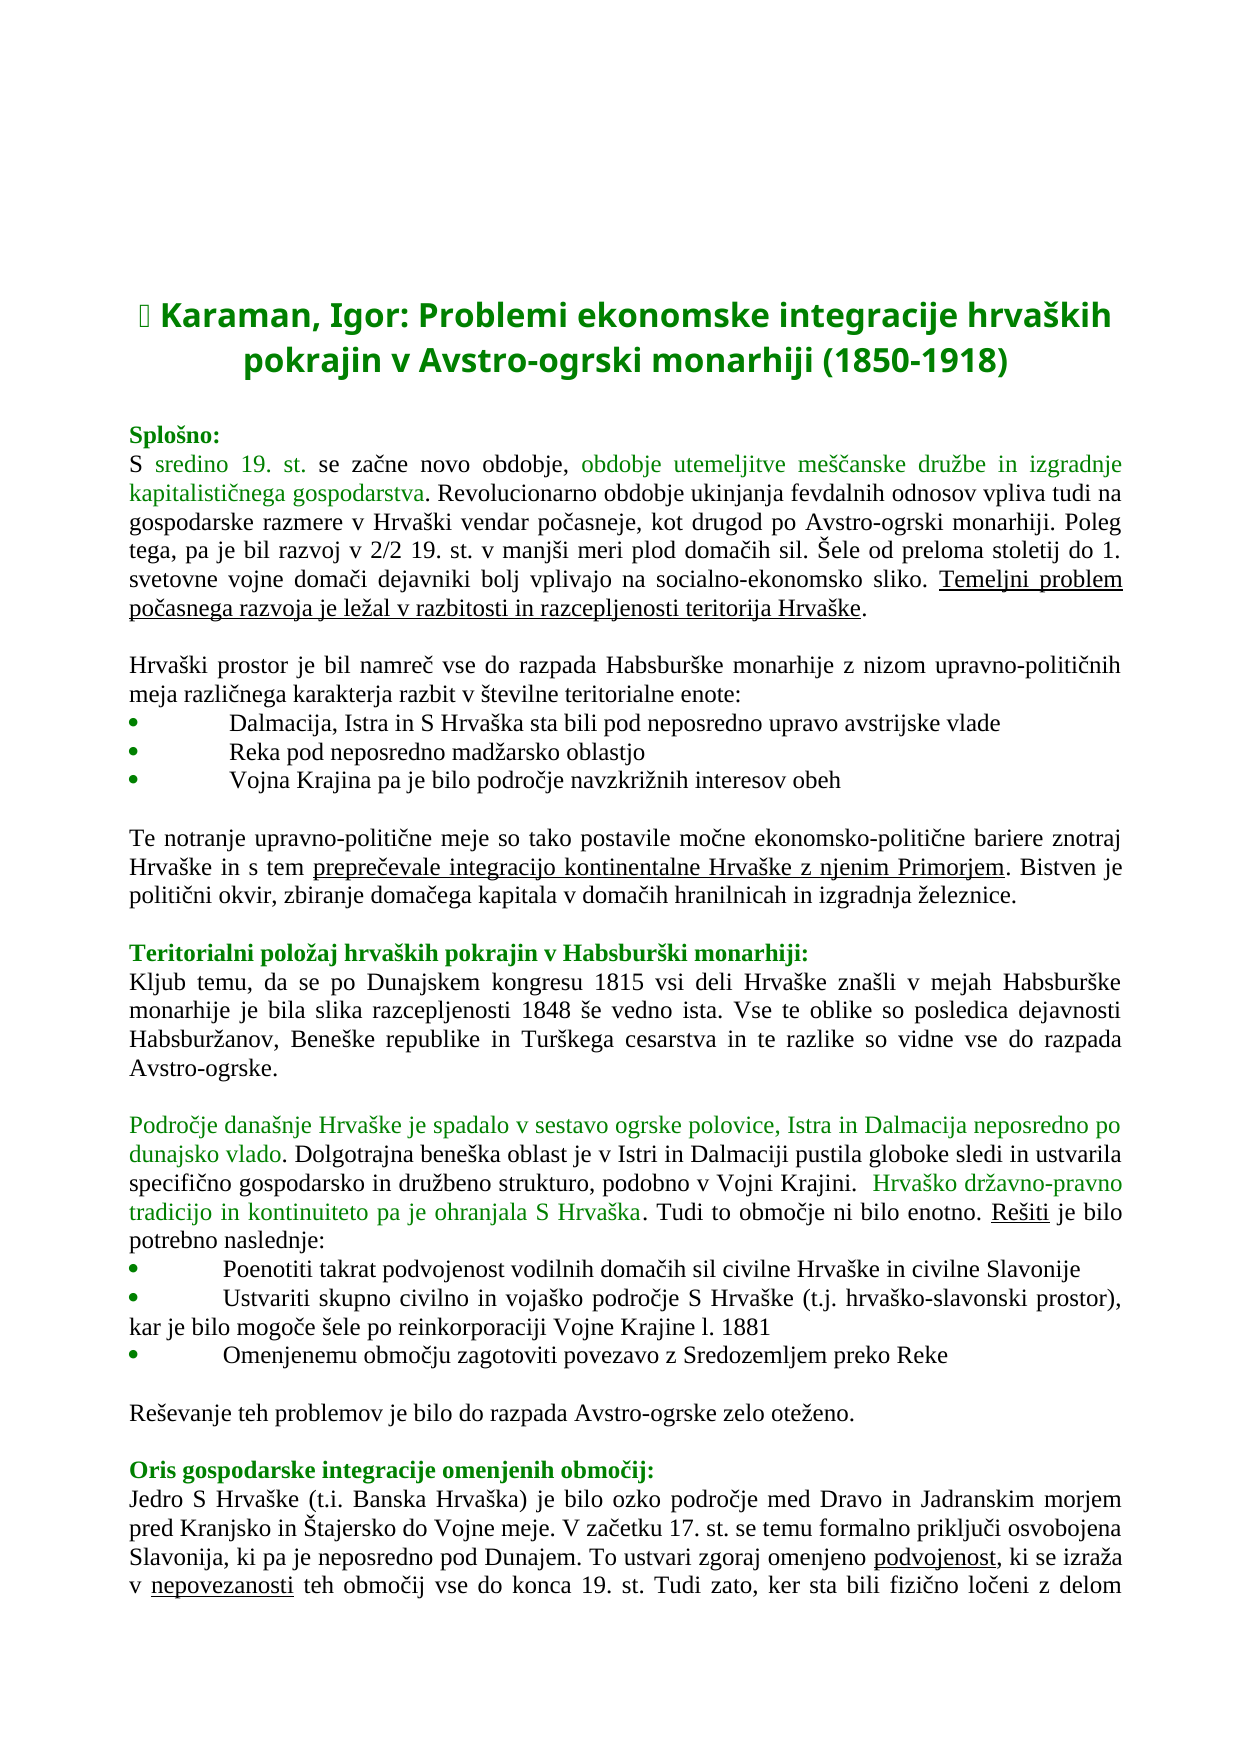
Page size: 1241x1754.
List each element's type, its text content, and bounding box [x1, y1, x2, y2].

text  Karaman, Igor: Problemi ekonomske integracije hrvaških pokrajin v Avstro-ogrski monarhiji (1850-1918) [129, 291, 1123, 382]
list Reka pod neposredno madžarsko oblastjo [129, 737, 1123, 766]
list Ustvariti skupno civilno in vojaško področje S Hrvaške (t.j. hrvaško-slavonski prostor), kar je bilo mogoče šele po reinkorporaciji Vojne Krajine l. 1881 [129, 1283, 1123, 1341]
list Poenotiti takrat podvojenost vodilnih domačih sil civilne Hrvaške in civilne Slavonije [129, 1254, 1123, 1283]
list Omenjenemu območju zagotoviti povezavo z Sredozemljem preko Reke [129, 1341, 1123, 1369]
text S sredino 19. st. se začne novo obdobje, obdobje utemeljitve meščanske družbe in izgradnje kapitalističnega gospodarstva. Revolucionarno obdobje ukinjanja fevdalnih odnosov vpliva tudi na gospodarske razmere v Hrvaški vendar počasneje, kot drugod po Avstro-ogrski monarhiji. Poleg tega, pa je bil razvoj v 2/2 19. st. v manjši meri plod domačih sil. Šele od preloma stoletij do 1. svetovne vojne domači dejavniki bolj vplivajo na socialno-ekonomsko sliko. Temeljni problem počasnega razvoja je ležal v razbitosti in razcepljenosti teritorija Hrvaške. [129, 449, 1123, 622]
text Te notranje upravno-politične meje so tako postavile močne ekonomsko-politične bariere znotraj Hrvaške in s tem preprečevale integracijo kontinentalne Hrvaške z njenim Primorjem. Bistven je politični okvir, zbiranje domačega kapitala v domačih hranilnicah in izgradnja železnice. [129, 823, 1123, 909]
text Kljub temu, da se po Dunajskem kongresu 1815 vsi deli Hrvaške znašli v mejah Habsburške monarhije je bila slika razcepljenosti 1848 še vedno ista. Vse te oblike so posledica dejavnosti Habsburžanov, Beneške republike in Turškega cesarstva in te razlike so vidne vse do razpada Avstro-ogrske. [129, 967, 1123, 1082]
text Oris gospodarske integracije omenjenih območij: [129, 1456, 1123, 1484]
text Jedro S Hrvaške (t.i. Banska Hrvaška) je bilo ozko področje med Dravo in Jadranskim morjem pred Kranjsko in Štajersko do Vojne meje. V začetku 17. st. se temu formalno priključi osvobojena Slavonija, ki pa je neposredno pod Dunajem. To ustvari zgoraj omenjeno podvojenost, ki se izraža v nepovezanosti teh območij vse do konca 19. st. Tudi zato, ker sta bili fizično ločeni z delom [129, 1484, 1123, 1599]
text Splošno: [129, 421, 1123, 449]
text Teritorialni položaj hrvaških pokrajin v Habsburški monarhiji: [129, 938, 1123, 967]
list Dalmacija, Istra in S Hrvaška sta bili pod neposredno upravo avstrijske vlade [129, 708, 1123, 737]
text Hrvaški prostor je bil namreč vse do razpada Habsburške monarhije z nizom upravno-političnih meja različnega karakterja razbit v številne teritorialne enote: [129, 651, 1123, 708]
list Vojna Krajina pa je bilo področje navzkrižnih interesov obeh [129, 766, 1123, 794]
text Reševanje teh problemov je bilo do razpada Avstro-ogrske zelo oteženo. [129, 1398, 1123, 1427]
text Področje današnje Hrvaške je spadalo v sestavo ogrske polovice, Istra in Dalmacija neposredno po dunajsko vlado. Dolgotrajna beneška oblast je v Istri in Dalmaciji pustila globoke sledi in ustvarila specifično gospodarsko in družbeno strukturo, podobno v Vojni Krajini. Hrvaško državno-pravno tradicijo in kontinuiteto pa je ohranjala S Hrvaška. Tudi to območje ni bilo enotno. Rešiti je bilo potrebno naslednje: [129, 1111, 1123, 1254]
